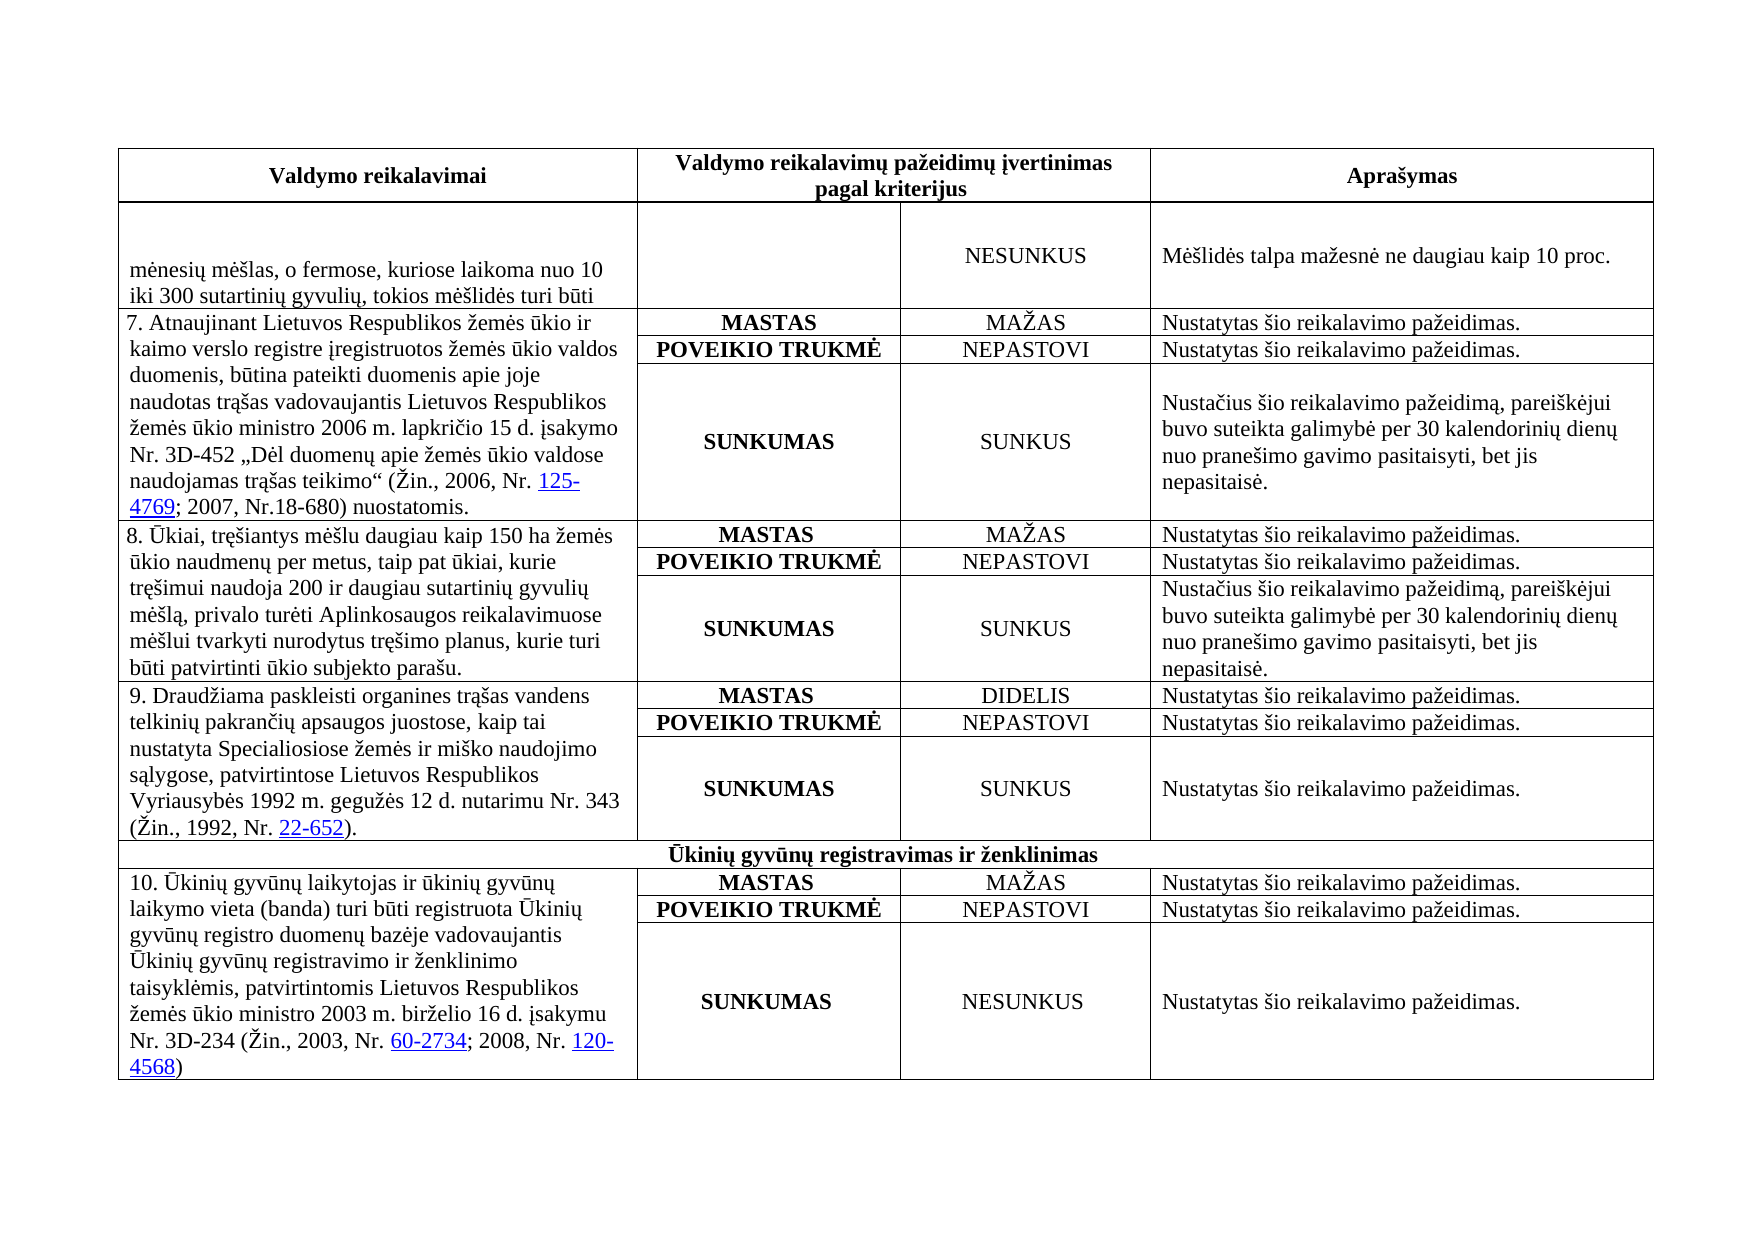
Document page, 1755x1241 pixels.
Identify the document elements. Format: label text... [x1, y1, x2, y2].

table_cell 7. Atnaujinant Lietuvos Respublikos žemės ūkio ir kaimo verslo registre įregistruotos žemės ūkio valdos duomenis, būtina pateikti duomenis apie joje naudotas trąšas vadovaujantis Lietuvos Respublikos žemės ūkio ministro 2006 m. lapkričio 15 d. įsakymo Nr. 3D-452 „Dėl duomenų apie žemės ūkio valdose naudojamas trąšas teikimo“ (Žin., 2006, Nr. 125-4769; 2007, Nr.18-680) nuostatomis. [119, 309, 637, 520]
table_cell Nustatytas šio reikalavimo pažeidimas. [1151, 548, 1653, 574]
table_cell 10. Ūkinių gyvūnų laikytojas ir ūkinių gyvūnų laikymo vieta (banda) turi būti registruota Ūkinių gyvūnų registro duomenų bazėje vadovaujantis Ūkinių gyvūnų registravimo ir ženklinimo taisyklėmis, patvirtintomis Lietuvos Respublikos žemės ūkio ministro 2003 m. birželio 16 d. įsakymu Nr. 3D-234 (Žin., 2003, Nr. 60-2734; 2008, Nr. 120-4568) [119, 869, 637, 1079]
table_cell NEPASTOVI [901, 896, 1150, 922]
table_cell SUNKUMAS [638, 737, 900, 840]
table_header Valdymo reikalavimų pažeidimų įvertinimas pagal kriterijus [638, 149, 1150, 201]
table_cell MASTAS [638, 869, 900, 895]
table_cell Nustačius šio reikalavimo pažeidimą, pareiškėjui buvo suteikta galimybė per 30 kalendorinių dienų nuo pranešimo gavimo pasitaisyti, bet jis nepasitaisė. [1151, 576, 1653, 681]
table_cell MAŽAS [901, 309, 1150, 335]
table_cell Nustatytas šio reikalavimo pažeidimas. [1151, 682, 1653, 708]
table_cell MAŽAS [901, 521, 1150, 547]
table_header Valdymo reikalavimai [119, 149, 637, 201]
table_cell SUNKUMAS [638, 364, 900, 520]
table_cell Nustatytas šio reikalavimo pažeidimas. [1151, 309, 1653, 335]
table_cell POVEIKIO TRUKMĖ [638, 896, 900, 922]
table_cell Nustačius šio reikalavimo pažeidimą, pareiškėjui buvo suteikta galimybė per 30 kalendorinių dienų nuo pranešimo gavimo pasitaisyti, bet jis nepasitaisė. [1151, 364, 1653, 520]
table_cell [638, 203, 900, 308]
table_cell MAŽAS [901, 869, 1150, 895]
table_cell POVEIKIO TRUKMĖ [638, 709, 900, 736]
table_header Aprašymas [1151, 149, 1653, 201]
table_cell MASTAS [638, 521, 900, 547]
table_cell Nustatytas šio reikalavimo pažeidimas. [1151, 896, 1653, 922]
table_cell NEPASTOVI [901, 336, 1150, 363]
table_cell 9. Draudžiama paskleisti organines trąšas vandens telkinių pakrančių apsaugos juostose, kaip tai nustatyta Specialiosiose žemės ir miško naudojimo sąlygose, patvirtintose Lietuvos Respublikos Vyriausybės 1992 m. gegužės 12 d. nutarimu Nr. 343 (Žin., 1992, Nr. 22-652). [119, 682, 637, 840]
table_cell 6. Fermose, kuriose laikoma daugiau kaip 300 sutartinių gyvulių, turi būti įrengtos reikiamos talpos mėšlidės, kuriose tilptų 8 mėnesių kiaulių ir paukščių mėšlas, o galvijų, arklių, avių ir kitų gyvūnų – 6 mėnesių mėšlas, o fermose, kuriose laikoma nuo 10 iki 300 sutartinių gyvulių, tokios mėšlidės turi būti įrengiamos iki 2012 m. sausio 1 d. pagal Aplinkosaugos reikalavimus mėšlui tvarkyti. [119, 203, 637, 308]
table_cell Nustatytas šio reikalavimo pažeidimas. [1151, 336, 1653, 363]
table_cell SUNKUMAS [638, 576, 900, 681]
table_cell Nustatytas šio reikalavimo pažeidimas. [1151, 709, 1653, 736]
table_cell NEPASTOVI [901, 709, 1150, 736]
table_cell NEPASTOVI [901, 548, 1150, 574]
table_cell NESUNKUS [901, 203, 1150, 308]
table_cell Nustatytas šio reikalavimo pažeidimas. [1151, 521, 1653, 547]
table_cell NESUNKUS [901, 923, 1150, 1079]
table_cell Nustatytas šio reikalavimo pažeidimas. [1151, 923, 1653, 1079]
table_cell Nustatytas šio reikalavimo pažeidimas. [1151, 737, 1653, 840]
table_cell 8. Ūkiai, tręšiantys mėšlu daugiau kaip 150 ha žemės ūkio naudmenų per metus, taip pat ūkiai, kurie tręšimui naudoja 200 ir daugiau sutartinių gyvulių mėšlą, privalo turėti Aplinkosaugos reikalavimuose mėšlui tvarkyti nurodytus tręšimo planus, kurie turi būti patvirtinti ūkio subjekto parašu. [119, 521, 637, 681]
table_cell SUNKUS [901, 576, 1150, 681]
table_cell SUNKUMAS [638, 923, 900, 1079]
table_cell Mėšlidės talpa mažesnė ne daugiau kaip 10 proc. [1151, 203, 1653, 308]
table_cell SUNKUS [901, 364, 1150, 520]
table_cell POVEIKIO TRUKMĖ [638, 336, 900, 363]
table_cell Nustatytas šio reikalavimo pažeidimas. [1151, 869, 1653, 895]
table_cell MASTAS [638, 309, 900, 335]
table_cell MASTAS [638, 682, 900, 708]
table_cell DIDELIS [901, 682, 1150, 708]
table_cell Ūkinių gyvūnų registravimas ir ženklinimas [119, 841, 1653, 867]
table_cell POVEIKIO TRUKMĖ [638, 548, 900, 574]
table_cell SUNKUS [901, 737, 1150, 840]
